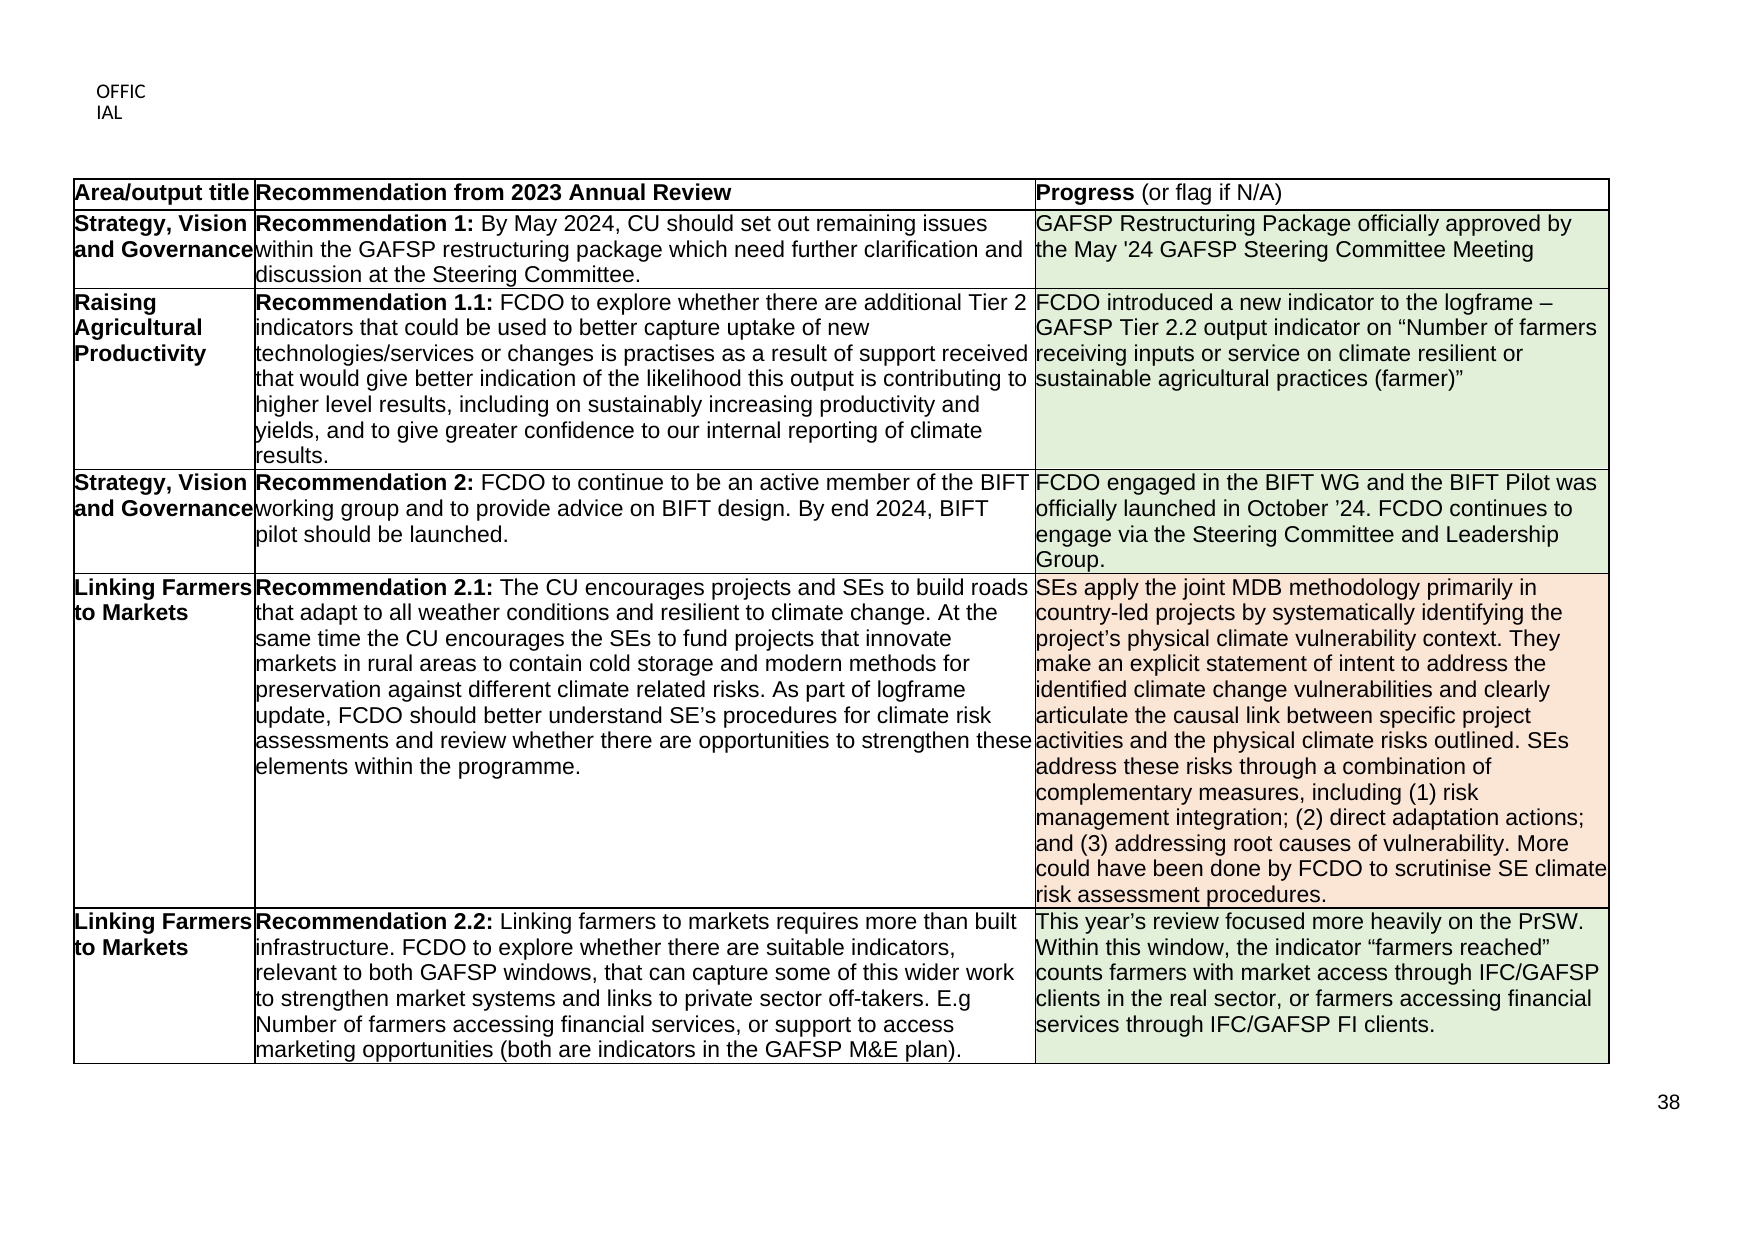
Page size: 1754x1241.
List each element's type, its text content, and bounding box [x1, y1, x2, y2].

table_cell Strategy, Vision and Governance [75, 211, 254, 288]
table_cell Strategy, Vision and Governance [75, 470, 254, 573]
table_cell Linking Farmers to Markets [75, 909, 254, 1063]
table_cell Linking Farmers to Markets [75, 574, 254, 907]
table_header Area/output title [75, 180, 254, 209]
table_cell Raising Agricultural Productivity [75, 289, 254, 468]
table_cell Recommendation 2.2: Linking farmers to markets requires more than built infrastructure. FCDO to explore whether there are suitable indicators, relevant to both GAFSP windows, that can capture some of this wider work to strengthen market systems and links to private sector off-takers. E.g Number of farmers accessing financial services, or support to access marketing opportunities (both are indicators in the GAFSP M&E plan). [256, 909, 1035, 1063]
table_cell FCDO engaged in the BIFT WG and the BIFT Pilot was officially launched in October ’24. FCDO continues to engage via the Steering Committee and Leadership Group. [1036, 470, 1608, 573]
table_cell GAFSP Restructuring Package officially approved by the May '24 GAFSP Steering Committee Meeting [1036, 211, 1608, 288]
table_header Progress (or flag if N/A) [1036, 180, 1608, 209]
table_header Recommendation from 2023 Annual Review [256, 180, 1035, 209]
table_cell Recommendation 2.1: The CU encourages projects and SEs to build roads that adapt to all weather conditions and resilient to climate change. At the same time the CU encourages the SEs to fund projects that innovate markets in rural areas to contain cold storage and modern methods for preservation against different climate related risks. As part of logframe update, FCDO should better understand SE’s procedures for climate risk assessments and review whether there are opportunities to strengthen these elements within the programme. [256, 574, 1035, 907]
table_cell Recommendation 1.1: FCDO to explore whether there are additional Tier 2 indicators that could be used to better capture uptake of new technologies/services or changes is practises as a result of support received that would give better indication of the likelihood this output is contributing to higher level results, including on sustainably increasing productivity and yields, and to give greater confidence to our internal reporting of climate results. [256, 289, 1035, 468]
table_cell FCDO introduced a new indicator to the logframe – GAFSP Tier 2.2 output indicator on “Number of farmers receiving inputs or service on climate resilient or sustainable agricultural practices (farmer)” [1036, 289, 1608, 468]
table_cell Recommendation 1: By May 2024, CU should set out remaining issues within the GAFSP restructuring package which need further clarification and discussion at the Steering Committee. [256, 211, 1035, 288]
table_cell SEs apply the joint MDB methodology primarily in country-led projects by systematically identifying the project’s physical climate vulnerability context. They make an explicit statement of intent to address the identified climate change vulnerabilities and clearly articulate the causal link between specific project activities and the physical climate risks outlined. SEs address these risks through a combination of complementary measures, including (1) risk management integration; (2) direct adaptation actions; and (3) addressing root causes of vulnerability. More could have been done by FCDO to scrutinise SE climate risk assessment procedures. [1036, 574, 1608, 907]
table_cell Recommendation 2: FCDO to continue to be an active member of the BIFT working group and to provide advice on BIFT design. By end 2024, BIFT pilot should be launched. [256, 470, 1035, 573]
table_cell This year’s review focused more heavily on the PrSW. Within this window, the indicator “farmers reached” counts farmers with market access through IFC/GAFSP clients in the real sector, or farmers accessing financial services through IFC/GAFSP FI clients. [1036, 909, 1608, 1063]
